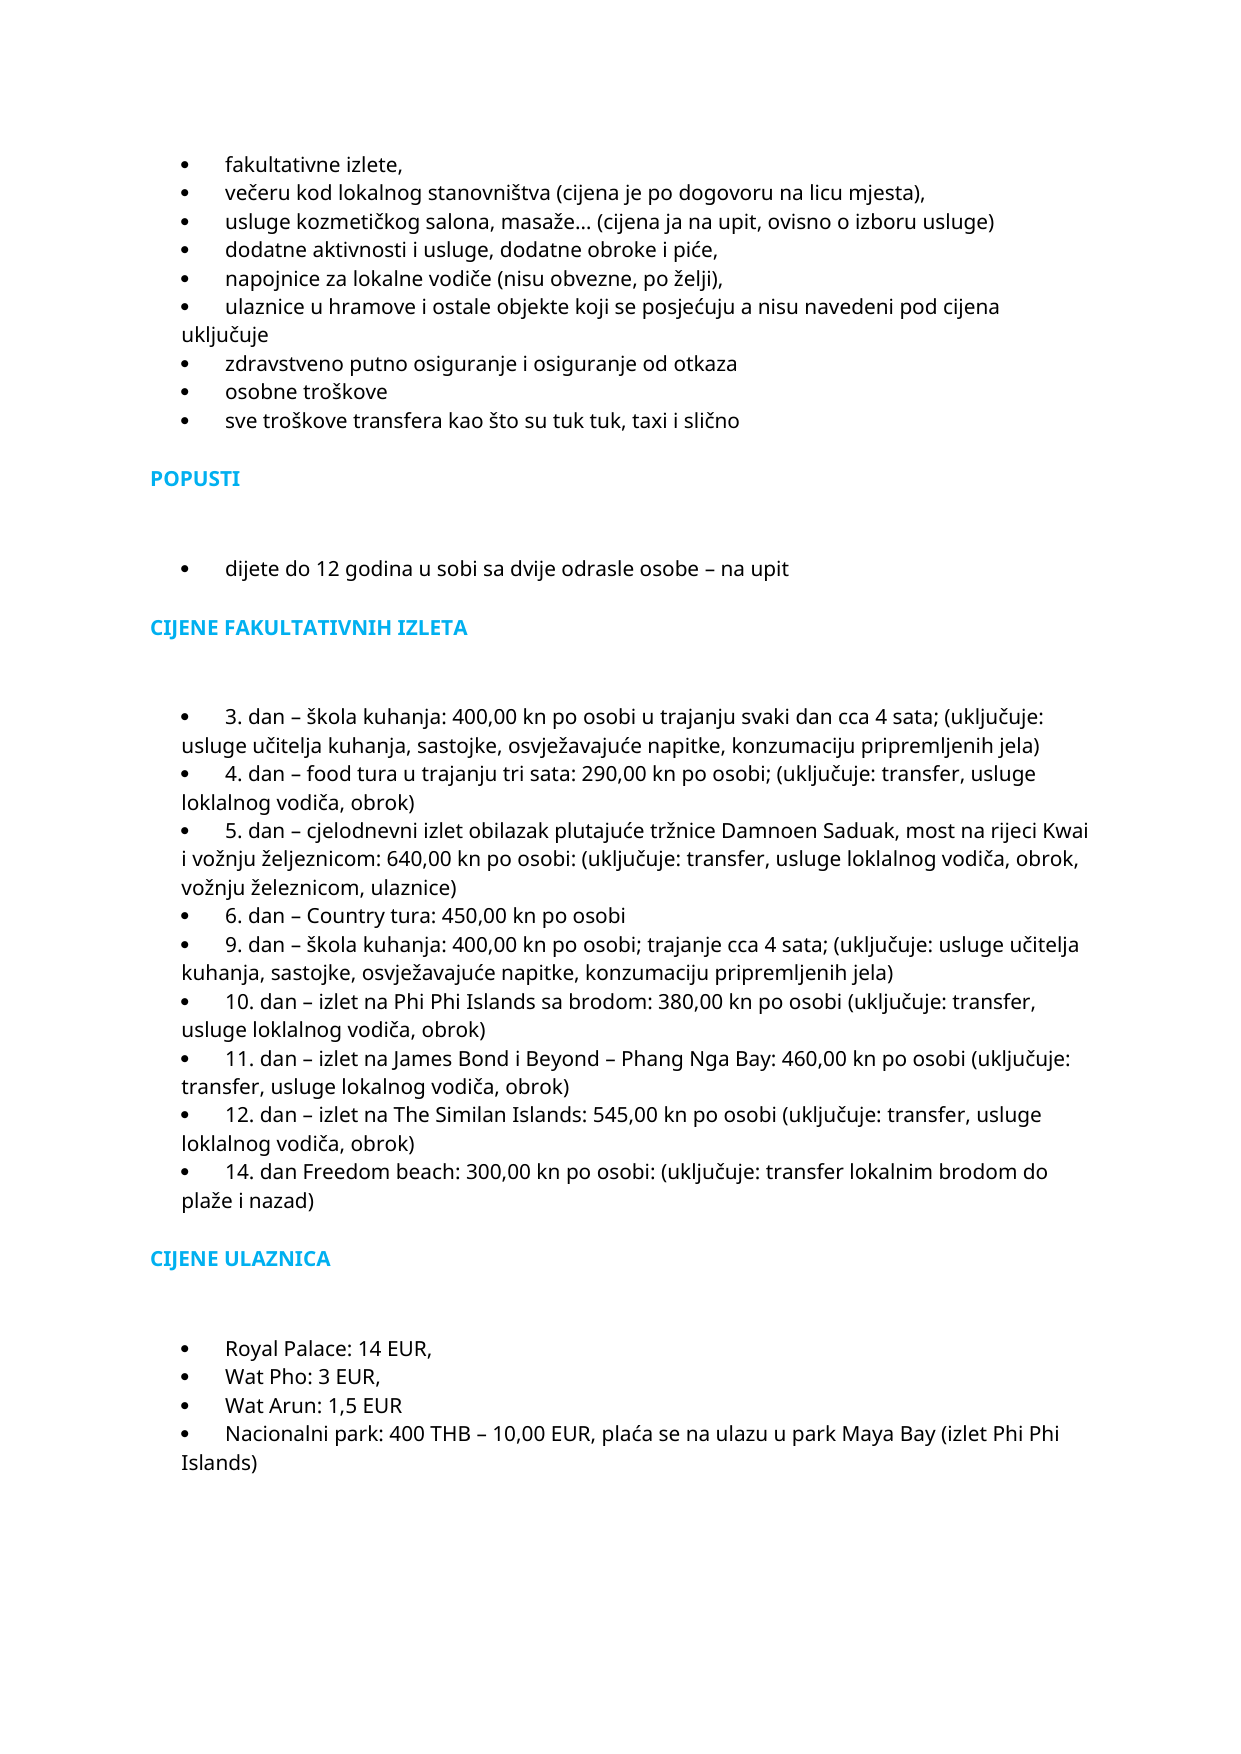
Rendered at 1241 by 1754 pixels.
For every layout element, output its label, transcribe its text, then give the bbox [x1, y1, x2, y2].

list Royal Palace: 14 EUR, [181, 1334, 1090, 1362]
list zdravstveno putno osiguranje i osiguranje od otkaza [181, 349, 1090, 377]
subtitle POPUSTI [150, 463, 1090, 493]
list Wat Pho: 3 EUR, [181, 1362, 1090, 1391]
list dijete do 12 godina u sobi sa dvije odrasle osobe – na upit [181, 554, 1090, 583]
list 4. dan – food tura u trajanju tri sata: 290,00 kn po osobi; (uključuje: transfer, usluge loklalnog vodiča, obrok) [181, 759, 1090, 816]
list osobne troškove [181, 377, 1090, 406]
list Nacionalni park: 400 THB – 10,00 EUR, plaća se na ulazu u park Maya Bay (izlet Phi Phi Islands) [181, 1419, 1090, 1476]
list 5. dan – cjelodnevni izlet obilazak plutajuće tržnice Damnoen Saduak, most na rijeci Kwai i vožnju željeznicom: 640,00 kn po osobi: (uključuje: transfer, usluge loklalnog vodiča, obrok, vožnju železnicom, ulaznice) [181, 816, 1090, 901]
subtitle CIJENE FAKULTATIVNIH IZLETA [150, 611, 1090, 641]
list napojnice za lokalne vodiče (nisu obvezne, po želji), [181, 264, 1090, 292]
list ulaznice u hramove i ostale objekte koji se posjećuju a nisu navedeni pod cijena uključuje [181, 292, 1090, 349]
list 12. dan – izlet na The Similan Islands: 545,00 kn po osobi (uključuje: transfer, usluge loklalnog vodiča, obrok) [181, 1101, 1090, 1157]
list fakultativne izlete, [181, 150, 1090, 178]
list usluge kozmetičkog salona, masaže… (cijena ja na upit, ovisno o izboru usluge) [181, 207, 1090, 235]
list 10. dan – izlet na Phi Phi Islands sa brodom: 380,00 kn po osobi (uključuje: transfer, usluge loklalnog vodiča, obrok) [181, 987, 1090, 1044]
list 9. dan – škola kuhanja: 400,00 kn po osobi; trajanje cca 4 sata; (uključuje: usluge učitelja kuhanja, sastojke, osvježavajuće napitke, konzumaciju pripremljenih jela) [181, 930, 1090, 987]
list Wat Arun: 1,5 EUR [181, 1391, 1090, 1419]
list 3. dan – škola kuhanja: 400,00 kn po osobi u trajanju svaki dan cca 4 sata; (uključuje: usluge učitelja kuhanja, sastojke, osvježavajuće napitke, konzumaciju pripremljenih jela) [181, 702, 1090, 759]
list večeru kod lokalnog stanovništva (cijena je po dogovoru na licu mjesta), [181, 178, 1090, 207]
subtitle CIJENE ULAZNICA [150, 1243, 1090, 1273]
list sve troškove transfera kao što su tuk tuk, taxi i slično [181, 406, 1090, 434]
list 14. dan Freedom beach: 300,00 kn po osobi: (uključuje: transfer lokalnim brodom do plaže i nazad) [181, 1157, 1090, 1214]
list dodatne aktivnosti i usluge, dodatne obroke i piće, [181, 235, 1090, 264]
list 6. dan – Country tura: 450,00 kn po osobi [181, 901, 1090, 930]
list 11. dan – izlet na James Bond i Beyond – Phang Nga Bay: 460,00 kn po osobi (uključuje: transfer, usluge lokalnog vodiča, obrok) [181, 1044, 1090, 1101]
